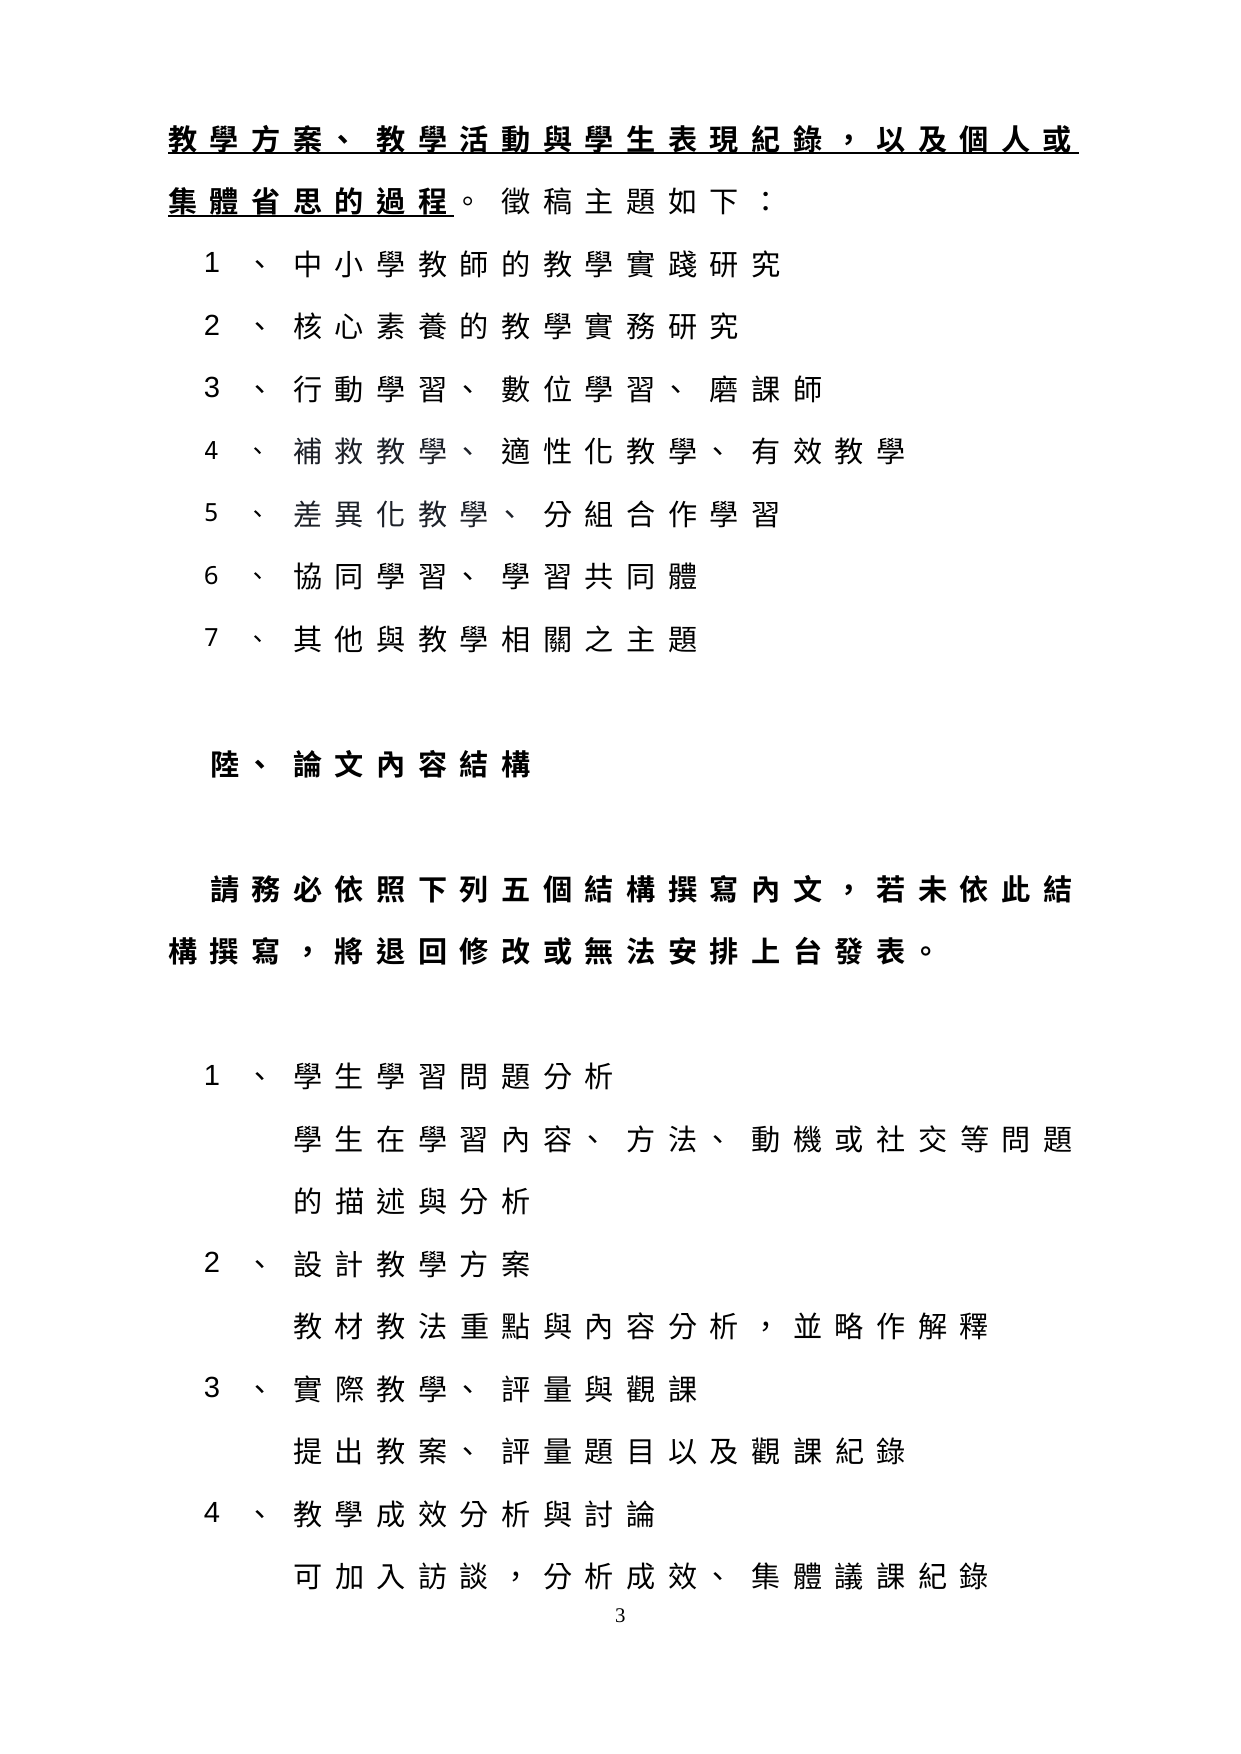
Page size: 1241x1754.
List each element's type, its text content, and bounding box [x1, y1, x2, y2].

list 其他與教學相關之主題 [188, 596, 1078, 658]
text 教材教法重點與內容分析，並略作解釋 [262, 1283, 1078, 1346]
list 協同學習、學習共同體 [188, 533, 1078, 596]
text 教學方案、教學活動與學生表現紀錄，以及個人或集體省思的過程。徵稿主題如下： [162, 96, 1078, 221]
text 提出教案、評量題目以及觀課紀錄 [262, 1408, 1078, 1471]
list 補救教學、適性化教學、有效教學 [188, 408, 1078, 471]
text 學生在學習內容、方法、動機或社交等問題的描述與分析 [262, 1096, 1078, 1221]
text 可加入訪談，分析成效、集體議課紀錄 [262, 1533, 1078, 1596]
list 設計教學方案 [188, 1221, 1078, 1283]
list 中小學教師的教學實踐研究 [188, 221, 1078, 283]
list 差異化教學、分組合作學習 [188, 471, 1078, 533]
list 論文內容結構 [191, 721, 1078, 783]
list 行動學習、數位學習、磨課師 [188, 346, 1078, 408]
list 核心素養的教學實務研究 [188, 283, 1078, 346]
list 教學成效分析與討論 [188, 1471, 1078, 1533]
list 學生學習問題分析 [188, 1033, 1078, 1096]
list 實際教學、評量與觀課 [188, 1346, 1078, 1408]
text 請務必依照下列五個結構撰寫內文，若未依此結構撰寫，將退回修改或無法安排上台發表。 [162, 846, 1078, 971]
